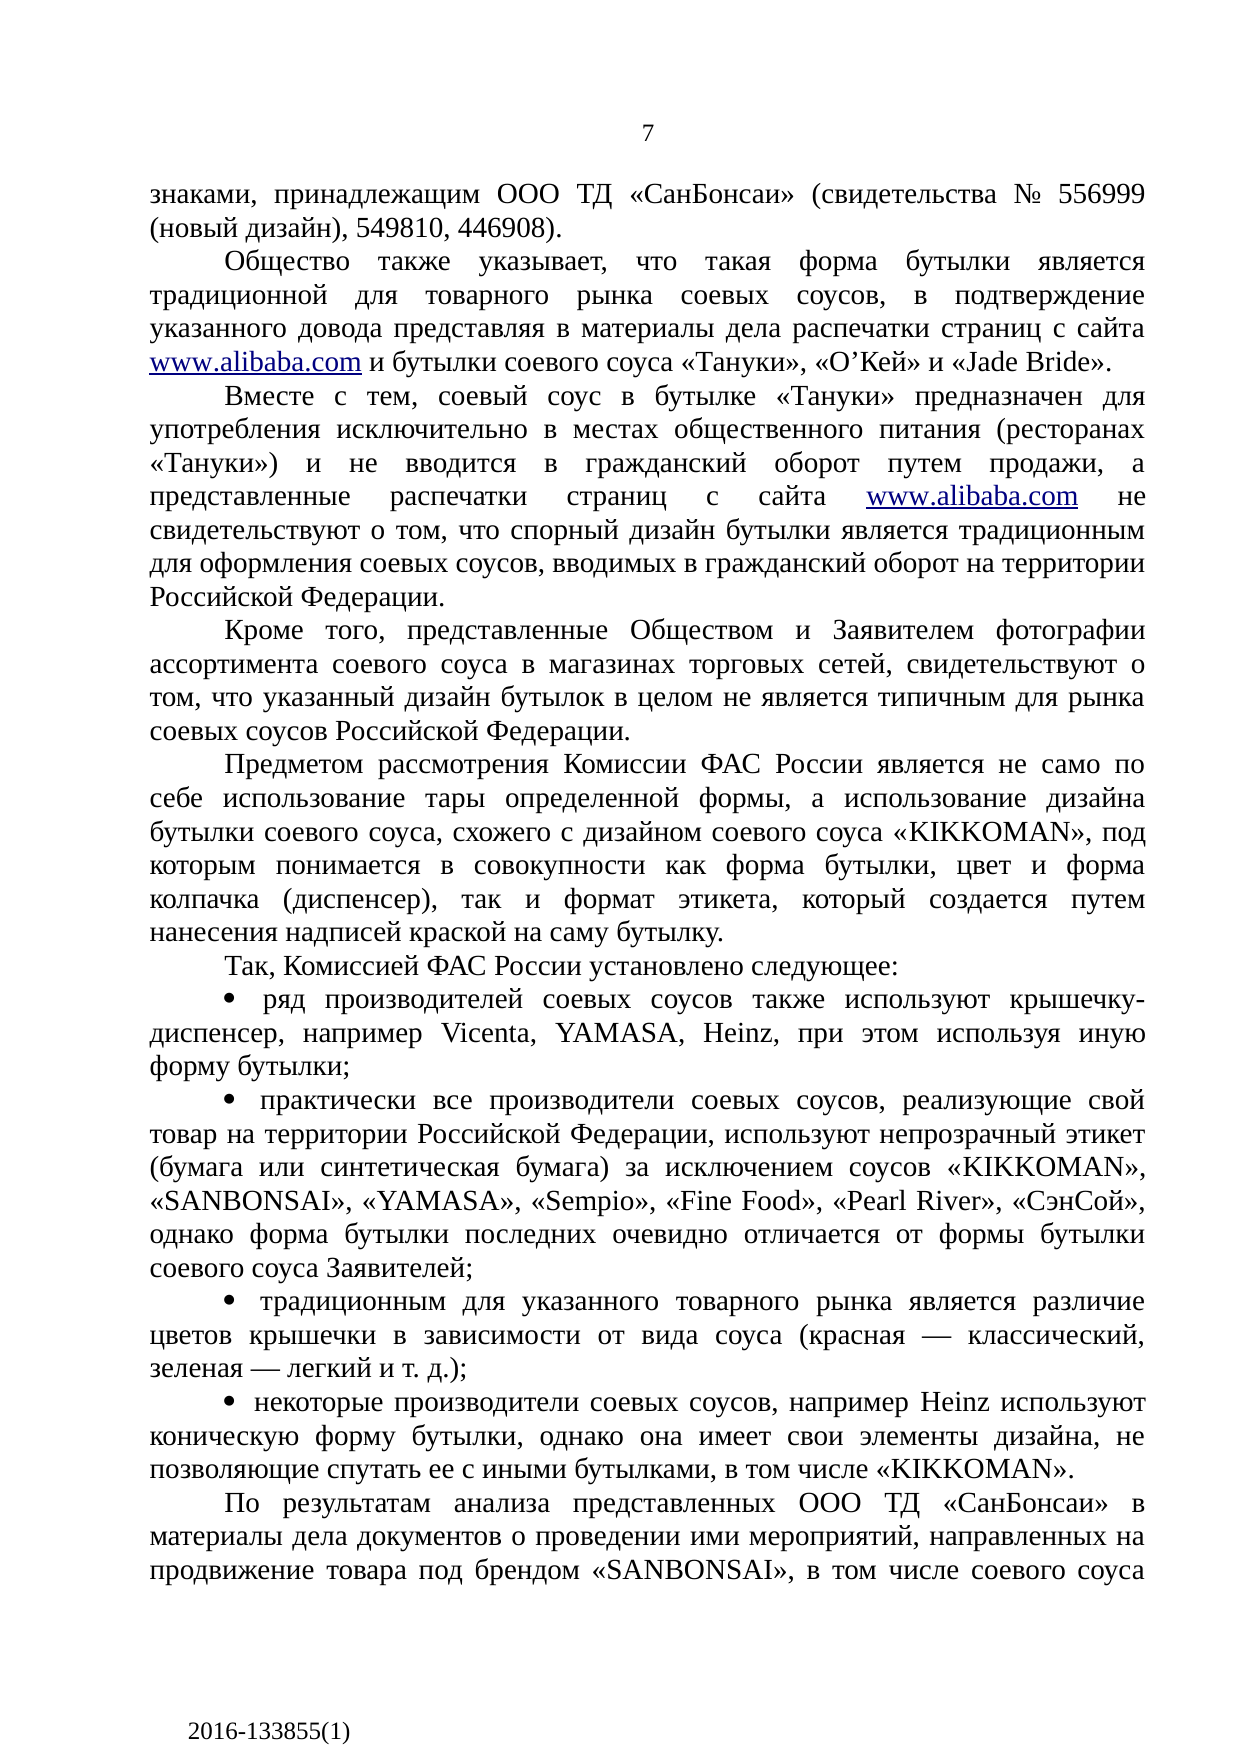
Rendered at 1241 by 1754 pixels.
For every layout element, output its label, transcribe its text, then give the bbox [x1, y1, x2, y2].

text · ряд производителей соевых соусов также используют крышечку-диспенсер, например Vicenta, YAMASA, Heinz, при этом используя иную форму бутылки; [149, 981, 1146, 1082]
text Предметом рассмотрения Комиссии ФАС России является не само по себе использование тары определенной формы, а использование дизайна бутылки соевого соуса, схожего с дизайном соевого соуса «KIKKOMAN», под которым понимается в совокупности как форма бутылки, цвет и форма колпачка (диспенсер), так и формат этикета, который создается путем нанесения надписей краской на саму бутылку. [149, 747, 1146, 948]
text Кроме того, представленные Обществом и Заявителем фотографии ассортимента соевого соуса в магазинах торговых сетей, свидетельствуют о том, что указанный дизайн бутылок в целом не является типичным для рынка соевых соусов Российской Федерации. [149, 612, 1146, 747]
text Вместе с тем, соевый соус в бутылке «Тануки» предназначен для употребления исключительно в местах общественного питания (ресторанах «Тануки») и не вводится в гражданский оборот путем продажи, а представленные распечатки страниц с сайта www.alibaba.com не свидетельствуют о том, что спорный дизайн бутылки является традиционным для оформления соевых соусов, вводимых в гражданский оборот на территории Российской Федерации. [149, 378, 1146, 612]
text знаками, принадлежащим ООО ТД «СанБонсаи» (свидетельства № 556999 (новый дизайн), 549810, 446908). [149, 176, 1146, 243]
text Общество также указывает, что такая форма бутылки является традиционной для товарного рынка соевых соусов, в подтверждение указанного довода представляя в материалы дела распечатки страниц с сайта www.alibaba.com и бутылки соевого соуса «Тануки», «О’Кей» и «Jade Bride». [149, 243, 1146, 378]
text · традиционным для указанного товарного рынка является различие цветов крышечки в зависимости от вида соуса (красная — классический, зеленая — легкий и т. д.); [149, 1283, 1146, 1384]
text · некоторые производители соевых соусов, например Heinz используют коническую форму бутылки, однако она имеет свои элементы дизайна, не позволяющие спутать ее с иными бутылками, в том числе «KIKKOMAN». [149, 1384, 1146, 1485]
text Так, Комиссией ФАС России установлено следующее: [149, 948, 1146, 981]
text · практически все производители соевых соусов, реализующие свой товар на территории Российской Федерации, используют непрозрачный этикет (бумага или синтетическая бумага) за исключением соусов «KIKKOMAN», «SANBONSAI», «YAMASA», «Sempio», «Fine Food», «Pearl River», «СэнСой», однако форма бутылки последних очевидно отличается от формы бутылки соевого соуса Заявителей; [149, 1082, 1146, 1283]
text По результатам анализа представленных ООО ТД «СанБонсаи» в материалы дела документов о проведении ими мероприятий, направленных на продвижение товара под брендом «SANBONSAI», в том числе соевого соуса [149, 1485, 1146, 1586]
